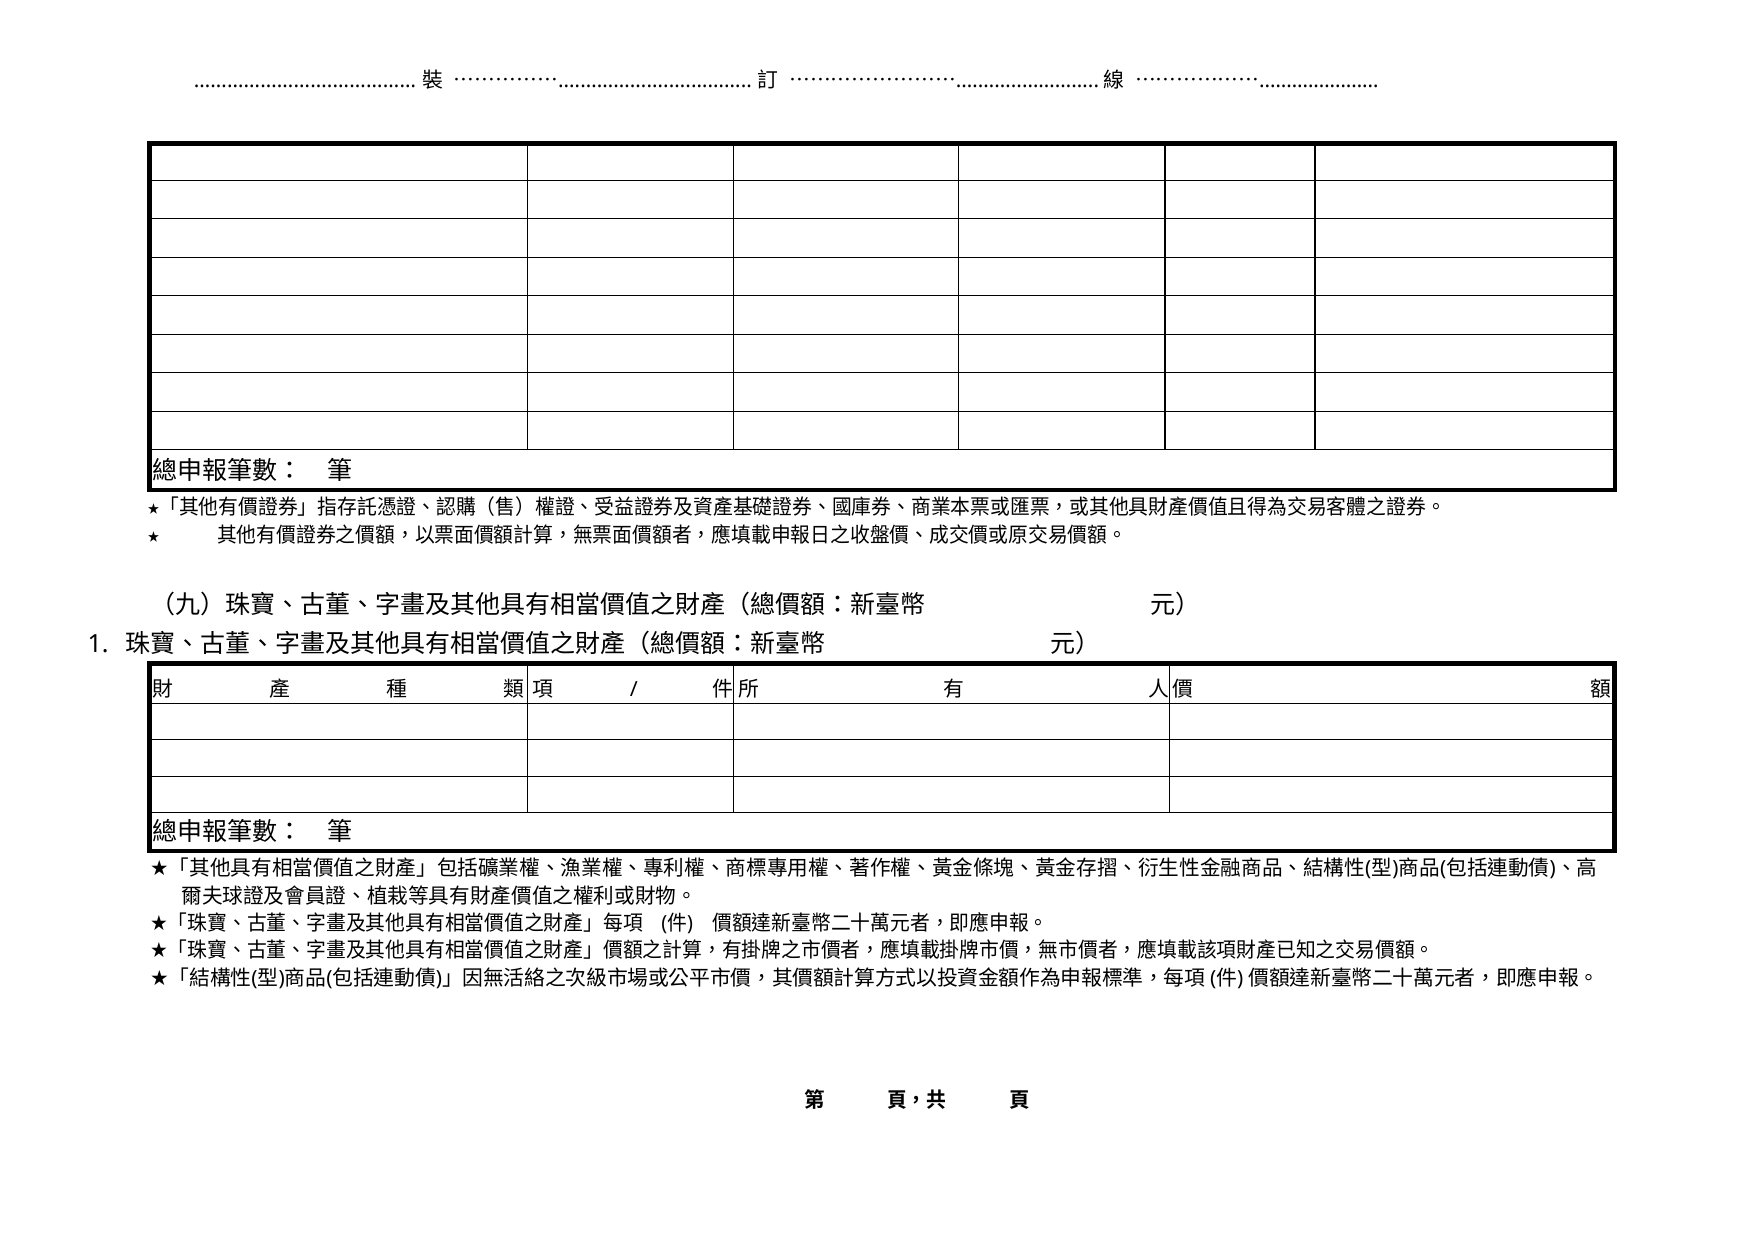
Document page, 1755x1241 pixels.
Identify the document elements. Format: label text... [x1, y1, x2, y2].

table_cell [528, 219, 733, 257]
table_cell [734, 258, 958, 295]
table_cell [1170, 777, 1612, 812]
list 珠寶、古董、字畫及其他具有相當價值之財產（總價額：新臺幣 元） [87, 623, 1671, 660]
table_header 價 額 [1170, 666, 1612, 703]
table_cell [528, 704, 733, 739]
table_cell [959, 219, 1164, 257]
table_header [734, 146, 958, 179]
table_cell [528, 181, 733, 218]
table_cell [152, 335, 527, 372]
table_cell [528, 373, 733, 411]
table_cell [959, 258, 1164, 295]
table_cell [734, 335, 958, 372]
table_cell [959, 181, 1164, 218]
table_cell [1166, 296, 1314, 334]
table_cell 總申報筆數： 筆 [152, 813, 1612, 848]
table_header [528, 146, 733, 179]
table_cell [152, 258, 527, 295]
table_cell [528, 777, 733, 812]
table_cell [734, 777, 1169, 812]
table_cell [528, 258, 733, 295]
table_cell [734, 219, 958, 257]
table_cell [152, 296, 527, 334]
table_cell [959, 296, 1164, 334]
table_header [959, 146, 1164, 179]
table_cell [152, 777, 527, 812]
table_cell [152, 740, 527, 776]
table_cell [734, 373, 958, 411]
table_cell [959, 335, 1164, 372]
table_cell [528, 740, 733, 776]
text ★「其他有價證券」指存託憑證、認購（售）權證、受益證券及資產基礎證券、國庫券、商業本票或匯票，或其他具財產價值且得為交易客體之證券。 [147, 492, 1671, 520]
table_cell [1316, 181, 1613, 218]
table_cell [528, 335, 733, 372]
table_cell [152, 412, 527, 449]
table_cell [959, 412, 1164, 449]
table_cell [1316, 412, 1613, 449]
table_cell [1316, 258, 1613, 295]
table_cell [528, 412, 733, 449]
table_cell [152, 219, 527, 257]
table_cell 總申報筆數： 筆 [152, 450, 1613, 488]
table_cell [1166, 373, 1314, 411]
table_header 項 / 件 [528, 666, 733, 703]
table_cell [1316, 373, 1613, 411]
table_cell [734, 412, 958, 449]
table_cell [1166, 335, 1314, 372]
table_header 所 有 人 [734, 666, 1169, 703]
table_cell [1166, 258, 1314, 295]
subtitle （九）珠寶、古董、字畫及其他具有相當價值之財產（總價額：新臺幣 元） [150, 584, 1671, 621]
table_cell [1170, 740, 1612, 776]
text ★「其他具有相當價值之財產」包括礦業權、漁業權、專利權、商標專用權、著作權、黃金條塊、黃金存摺、衍生性金融商品、結構性(型)商品(包括連動債)、高爾夫球證及會員證、植栽等具有財產價值之權利或財物。 [150, 853, 1601, 909]
table_header 財 產 種 類 [152, 666, 527, 703]
text ★「珠寶、古董、字畫及其他具有相當價值之財產」價額之計算，有掛牌之市價者，應填載掛牌市價，無市價者，應填載該項財產已知之交易價額。 [150, 936, 1671, 963]
table_cell [1166, 181, 1314, 218]
table_cell [1170, 704, 1612, 739]
table_cell [528, 296, 733, 334]
text ★ 其他有價證券之價額，以票面價額計算，無票面價額者，應填載申報日之收盤價、成交價或原交易價額。 [147, 520, 1671, 548]
table_cell [1316, 296, 1613, 334]
table_header [1316, 146, 1613, 179]
table_cell [152, 373, 527, 411]
table_cell [734, 704, 1169, 739]
table_cell [734, 296, 958, 334]
table_cell [152, 704, 527, 739]
table_cell [1316, 335, 1613, 372]
table_header [1166, 146, 1314, 179]
table_cell [1316, 219, 1613, 257]
table_cell [734, 181, 958, 218]
text ★「結構性(型)商品(包括連動債)」因無活絡之次級市場或公平市價，其價額計算方式以投資金額作為申報標準，每項 (件) 價額達新臺幣二十萬元者，即應申報。 [150, 963, 1601, 991]
table_cell [734, 740, 1169, 776]
table_cell [1166, 219, 1314, 257]
table_cell [959, 373, 1164, 411]
table_cell [152, 181, 527, 218]
table_header [152, 146, 527, 179]
table_cell [1166, 412, 1314, 449]
text ★「珠寶、古董、字畫及其他具有相當價值之財產」每項 (件) 價額達新臺幣二十萬元者，即應申報。 [150, 909, 1671, 936]
